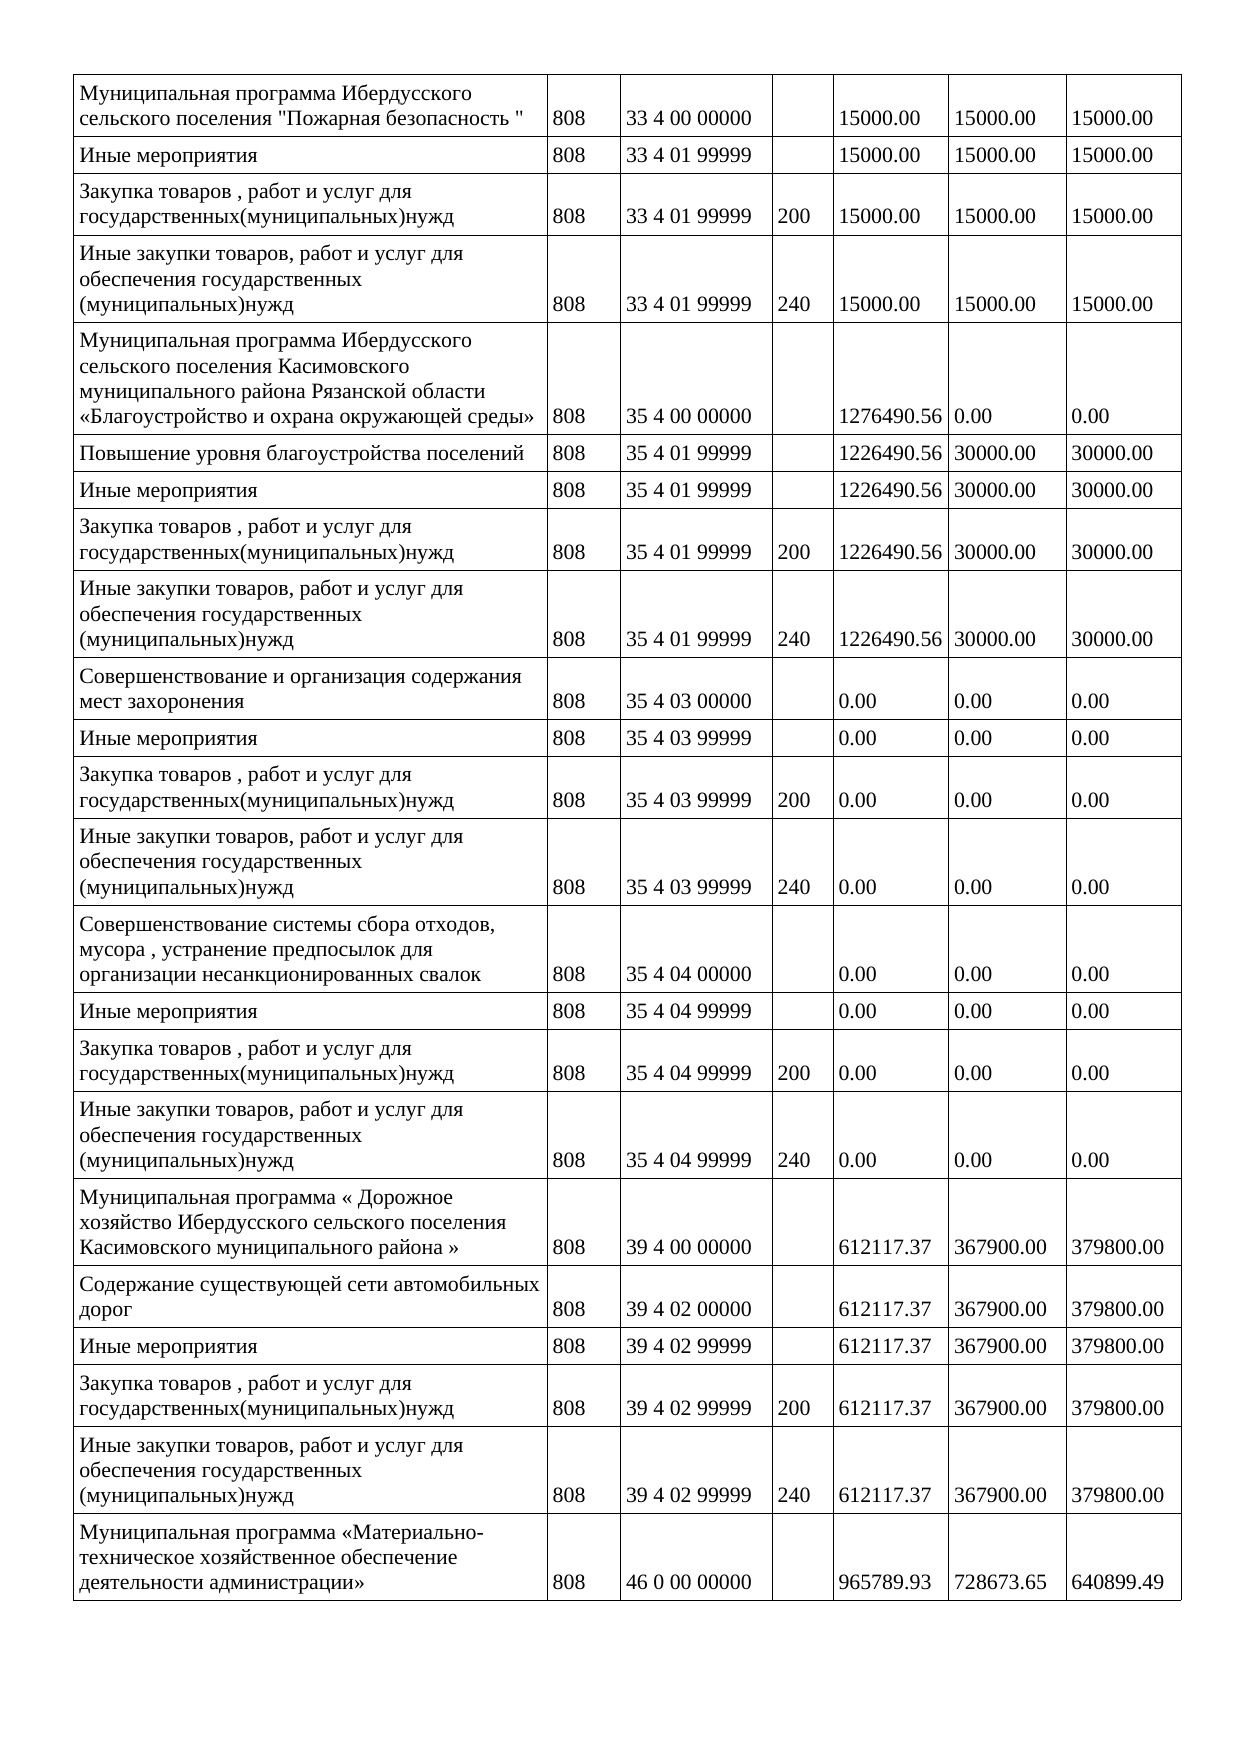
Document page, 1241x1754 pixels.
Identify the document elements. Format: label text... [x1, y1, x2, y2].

table_cell 200 [773, 757, 833, 817]
table_cell 367900,00 [949, 1179, 1066, 1265]
table_cell 808 [548, 75, 620, 136]
table_cell 367900,00 [949, 1266, 1066, 1327]
table_cell 35 4 04 99999 [621, 1092, 772, 1178]
table_cell 30000,00 [1067, 435, 1181, 471]
table_cell 15000,00 [949, 236, 1066, 322]
table_cell 200 [773, 1030, 833, 1091]
table_cell 808 [548, 571, 620, 657]
table_cell 240 [773, 1427, 833, 1513]
table_cell Иные закупки товаров, работ и услуг для обеспечения государственных (муниципальных)нужд [74, 1092, 547, 1178]
table_cell 30000,00 [949, 819, 1066, 905]
table_cell 808 [548, 174, 620, 234]
table_cell Закупка товаров , работ и услуг для государственных(муниципальных)нужд [74, 509, 547, 569]
table_cell 1276490,56 [834, 323, 948, 434]
table_cell 808 [548, 1266, 620, 1327]
table_cell 35 4 04 99999 [621, 993, 772, 1029]
table_cell [773, 1179, 833, 1265]
table_cell [773, 323, 833, 434]
table_cell 1226490,56 [834, 472, 948, 508]
table_cell 808 [548, 757, 620, 817]
table_cell 379800,00 [1067, 1328, 1181, 1364]
table_cell 35 4 04 00000 [621, 906, 772, 992]
table_cell Иные мероприятия [74, 1328, 547, 1364]
table_cell 612117,37 [834, 1179, 948, 1265]
table_cell 33 4 01 99999 [621, 137, 772, 172]
table_cell 35 4 00 00000 [621, 323, 772, 434]
table_cell 808 [548, 720, 620, 756]
table_cell 35 4 01 99999 [621, 435, 772, 471]
table_cell 808 [548, 1514, 620, 1600]
table_cell 808 [548, 472, 620, 508]
table_cell Совершенствование и организация содержания мест захоронения [74, 658, 547, 719]
table_cell 39 4 02 99999 [621, 1365, 772, 1426]
table_cell 35 4 01 99999 [621, 472, 772, 508]
table_cell 39 4 02 00000 [621, 1266, 772, 1327]
table_cell Закупка товаров , работ и услуг для государственных(муниципальных)нужд [74, 1030, 547, 1091]
table_cell 20000,00 [834, 1030, 948, 1091]
table_cell Иные мероприятия [74, 472, 547, 508]
table_cell Муниципальная программа Ибердусского сельского поселения "Пожарная безопасность " [74, 75, 547, 136]
table_cell 808 [548, 1427, 620, 1513]
table_cell 240 [773, 571, 833, 657]
table_cell 39 4 02 99999 [621, 1328, 772, 1364]
table_cell 35 4 01 99999 [621, 571, 772, 657]
table_cell 379800,00 [1067, 1365, 1181, 1426]
table_cell 30000,00 [949, 658, 1066, 719]
table_cell 15000,00 [1067, 75, 1181, 136]
table_cell 200 [773, 174, 833, 234]
table_cell 240 [773, 819, 833, 905]
table_cell 39 4 00 00000 [621, 1179, 772, 1265]
table_cell 30000,00 [949, 757, 1066, 817]
table_cell [773, 435, 833, 471]
table_cell 15000,00 [949, 137, 1066, 172]
table_cell 30000,00 [1067, 720, 1181, 756]
table_cell 367900,00 [949, 1328, 1066, 1364]
table_cell 20000,00 [949, 993, 1066, 1029]
table_cell 808 [548, 509, 620, 569]
table_cell 35 4 03 99999 [621, 757, 772, 817]
table_cell 30000,00 [834, 658, 948, 719]
table_cell 200 [773, 1365, 833, 1426]
table_cell Содержание существующей сети автомобильных дорог [74, 1266, 547, 1327]
table_cell Закупка товаров , работ и услуг для государственных(муниципальных)нужд [74, 174, 547, 234]
table_cell 379800,00 [1067, 1427, 1181, 1513]
table_cell 20000,00 [1067, 906, 1181, 992]
table_cell Иные закупки товаров, работ и услуг для обеспечения государственных (муниципальных)нужд [74, 236, 547, 322]
table_cell 15000,00 [1067, 236, 1181, 322]
table_cell 30000,00 [949, 571, 1066, 657]
table_cell [773, 1266, 833, 1327]
table_cell 808 [548, 137, 620, 172]
table_cell 808 [548, 1092, 620, 1178]
table_cell 15000,00 [834, 75, 948, 136]
table_cell 20000,00 [834, 993, 948, 1029]
table_cell 20000,00 [1067, 993, 1181, 1029]
table_cell [773, 906, 833, 992]
table_cell 808 [548, 1030, 620, 1091]
table_cell Повышение уровня благоустройства поселений [74, 435, 547, 471]
table_cell 30000,00 [1067, 571, 1181, 657]
table_cell 367900,00 [949, 1427, 1066, 1513]
table_cell 30000,00 [1067, 509, 1181, 569]
table_cell 15000,00 [1067, 137, 1181, 172]
table_cell 30000,00 [949, 472, 1066, 508]
table_cell 15000,00 [949, 75, 1066, 136]
table_cell 612117,37 [834, 1365, 948, 1426]
table_cell Иные мероприятия [74, 720, 547, 756]
table_cell Иные закупки товаров, работ и услуг для обеспечения государственных (муниципальных)нужд [74, 819, 547, 905]
table_cell Муниципальная программа «Материально-техническое хозяйственное обеспечение деятельности администрации» [74, 1514, 547, 1600]
table_cell 1226490,56 [834, 571, 948, 657]
table_cell 30000,00 [834, 819, 948, 905]
table_cell 35 4 01 99999 [621, 509, 772, 569]
table_cell 33 4 01 99999 [621, 174, 772, 234]
table_cell 808 [548, 906, 620, 992]
table_cell 808 [548, 1328, 620, 1364]
table_cell [773, 472, 833, 508]
table_cell 612117,37 [834, 1427, 948, 1513]
table_cell 35 4 03 99999 [621, 720, 772, 756]
table_cell 20000,00 [949, 1030, 1066, 1091]
table_cell [773, 720, 833, 756]
table_cell 15000,00 [834, 137, 948, 172]
table_cell 20000,00 [949, 906, 1066, 992]
table_cell 20000,00 [1067, 1092, 1181, 1178]
table_cell 612117,37 [834, 1328, 948, 1364]
table_cell 808 [548, 1179, 620, 1265]
table_cell 1226490,56 [834, 435, 948, 471]
table_cell [773, 1514, 833, 1600]
table_cell 15000,00 [949, 174, 1066, 234]
table_cell [773, 1328, 833, 1364]
table_cell 20000,00 [1067, 1030, 1181, 1091]
table_cell 379800,00 [1067, 1266, 1181, 1327]
table_cell 15000,00 [1067, 174, 1181, 234]
table_cell 15000,00 [834, 236, 948, 322]
table_cell 30000,00 [949, 509, 1066, 569]
table_cell 46 0 00 00000 [621, 1514, 772, 1600]
table_cell 808 [548, 993, 620, 1029]
table_cell 20000,00 [834, 1092, 948, 1178]
table_cell 30000,00 [949, 720, 1066, 756]
table_cell 200 [773, 509, 833, 569]
table_cell 80000,00 [949, 323, 1066, 434]
table_cell 15000,00 [834, 174, 948, 234]
table_cell 808 [548, 236, 620, 322]
table_cell Закупка товаров , работ и услуг для государственных(муниципальных)нужд [74, 757, 547, 817]
table_cell 379800,00 [1067, 1179, 1181, 1265]
table_cell 20000,00 [834, 906, 948, 992]
table_cell 640899,49 [1067, 1514, 1181, 1600]
table_cell Закупка товаров , работ и услуг для государственных(муниципальных)нужд [74, 1365, 547, 1426]
table_cell 20000,00 [949, 1092, 1066, 1178]
table_cell Иные закупки товаров, работ и услуг для обеспечения государственных (муниципальных)нужд [74, 571, 547, 657]
table_cell Иные мероприятия [74, 993, 547, 1029]
table_cell 1226490,56 [834, 509, 948, 569]
table_cell 30000,00 [834, 720, 948, 756]
table_cell 35 4 03 99999 [621, 819, 772, 905]
table_cell 80000,00 [1067, 323, 1181, 434]
table_cell 30000,00 [949, 435, 1066, 471]
table_cell 35 4 04 99999 [621, 1030, 772, 1091]
table_cell 808 [548, 435, 620, 471]
table_cell 33 4 01 99999 [621, 236, 772, 322]
table_cell Муниципальная программа « Дорожное хозяйство Ибердусского сельского поселения Касимовского муниципального района » [74, 1179, 547, 1265]
table_cell [773, 75, 833, 136]
table_cell Иные закупки товаров, работ и услуг для обеспечения государственных (муниципальных)нужд [74, 1427, 547, 1513]
table_cell 965789,93 [834, 1514, 948, 1600]
table_cell 30000,00 [1067, 658, 1181, 719]
table_cell 240 [773, 236, 833, 322]
table_cell 612117,37 [834, 1266, 948, 1327]
table_cell 367900,00 [949, 1365, 1066, 1426]
table_cell 30000,00 [1067, 819, 1181, 905]
table_cell 728673,65 [949, 1514, 1066, 1600]
table_cell Совершенствование системы сбора отходов, мусора , устранение предпосылок для организации несанкционированных свалок [74, 906, 547, 992]
table_cell 30000,00 [1067, 757, 1181, 817]
table_cell 808 [548, 819, 620, 905]
table_cell 808 [548, 1365, 620, 1426]
table_cell [773, 658, 833, 719]
table_cell [773, 137, 833, 172]
table_cell [773, 993, 833, 1029]
table_cell 808 [548, 323, 620, 434]
table_cell 33 4 00 00000 [621, 75, 772, 136]
table_cell 30000,00 [1067, 472, 1181, 508]
table_cell 30000,00 [834, 757, 948, 817]
table_cell 39 4 02 99999 [621, 1427, 772, 1513]
table_cell 808 [548, 658, 620, 719]
table_cell Иные мероприятия [74, 137, 547, 172]
table_cell 35 4 03 00000 [621, 658, 772, 719]
table_cell 240 [773, 1092, 833, 1178]
table_cell Муниципальная программа Ибердусского сельского поселения Касимовского муниципального района Рязанской области «Благоустройство и охрана окружающей среды» [74, 323, 547, 434]
